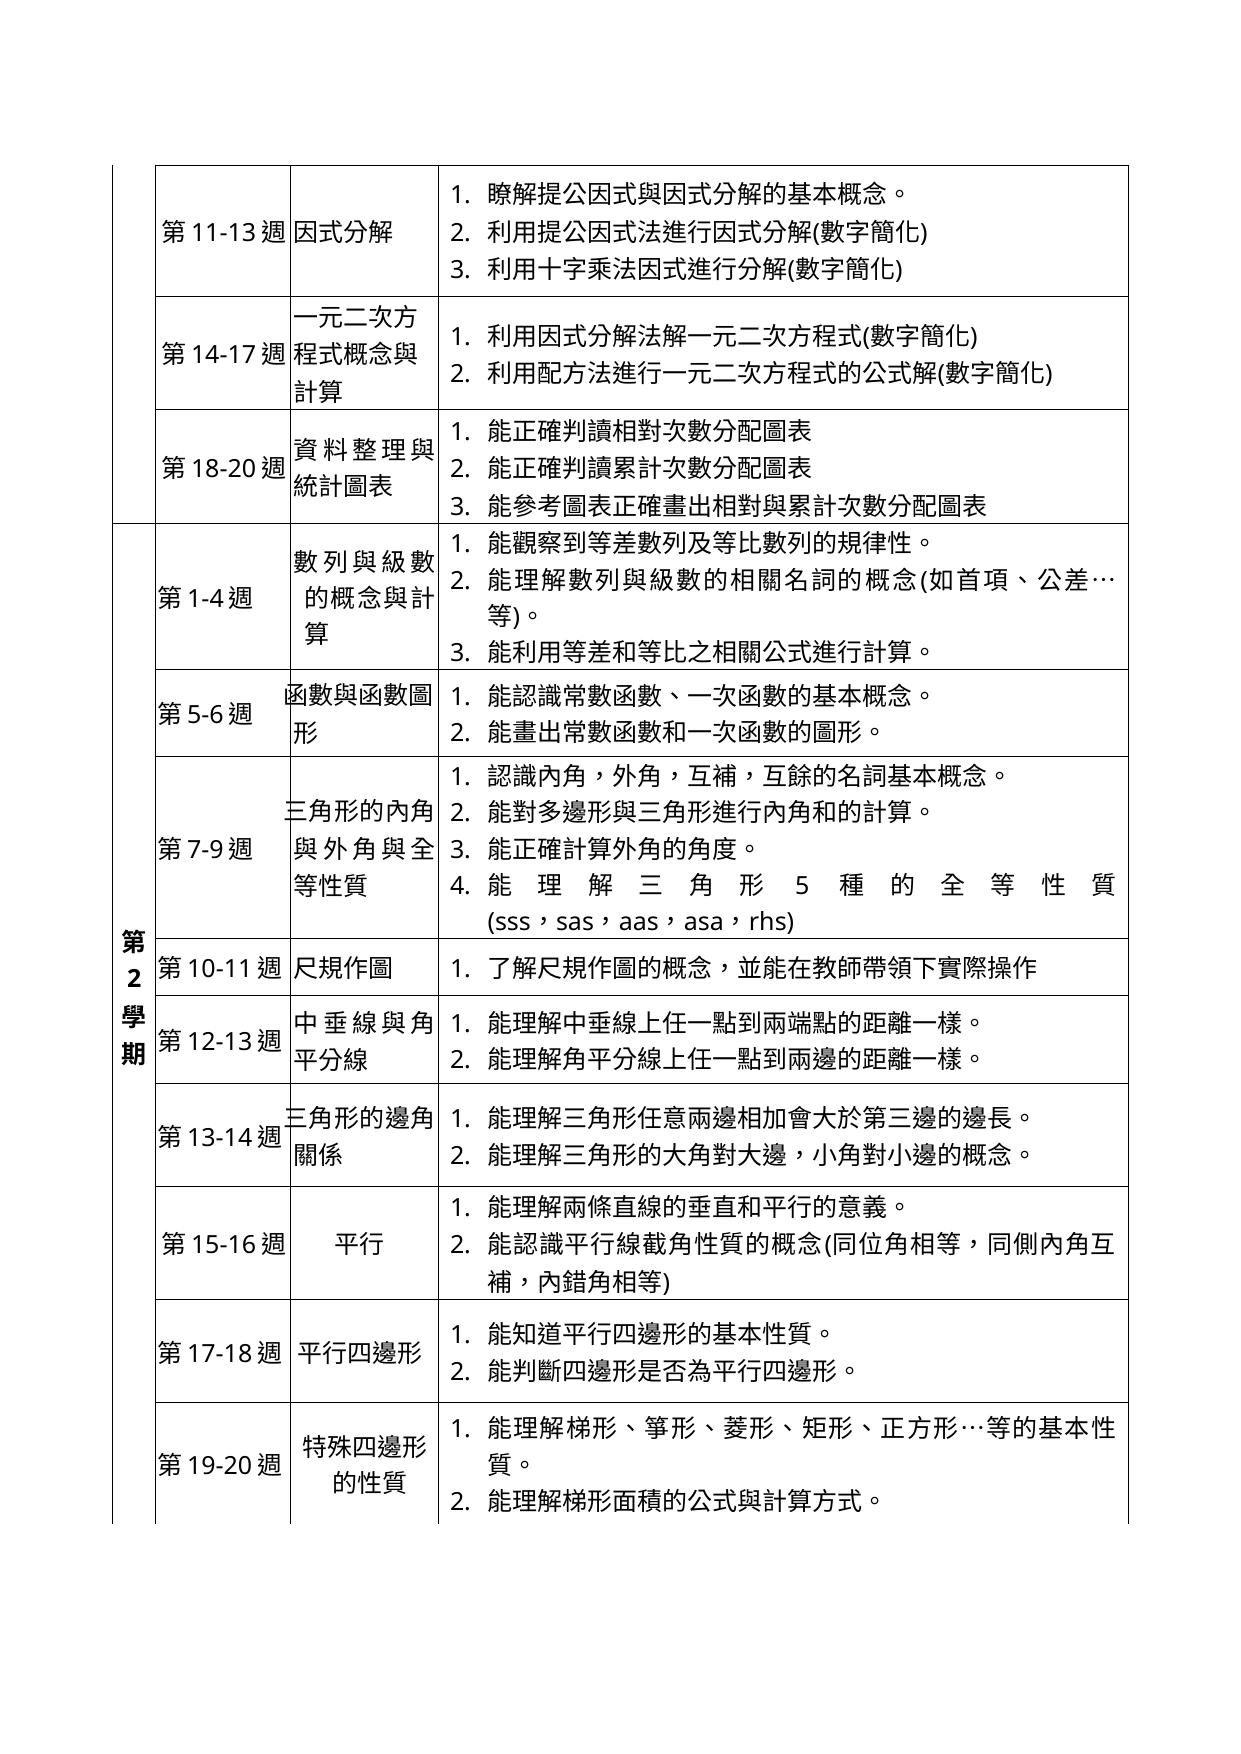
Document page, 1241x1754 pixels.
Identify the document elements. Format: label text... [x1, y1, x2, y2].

table_cell 特殊四邊形的性質 [291, 1403, 438, 1524]
table_cell 三角形的邊角關係 [291, 1084, 438, 1186]
table_cell 資料整理與統計圖表 [291, 410, 438, 523]
table_cell 能觀察到等差數列及等比數列的規律性。 能理解數列與級數的相關名詞的概念(如首項、公差…等)。 能利用等差和等比之相關公式進行計算。 [439, 524, 1128, 669]
table_cell 因式分解 [291, 166, 438, 296]
table_cell 平行 [291, 1187, 438, 1299]
table_cell 第1-4週 [156, 524, 290, 669]
table_cell 能理解梯形、箏形、菱形、矩形、正方形…等的基本性質。 能理解梯形面積的公式與計算方式。 [439, 1403, 1128, 1524]
table_cell 數列與級數的概念與計算 [291, 524, 438, 669]
table_cell 中垂線與角平分線 [291, 996, 438, 1083]
table_cell 能正確判讀相對次數分配圖表 能正確判讀累計次數分配圖表 能參考圖表正確畫出相對與累計次數分配圖表 [439, 410, 1128, 523]
table_cell 第12-13週 [156, 996, 290, 1083]
table_cell 了解尺規作圖的概念，並能在教師帶領下實際操作 [439, 939, 1128, 995]
table_cell 第7-9週 [156, 757, 290, 938]
table_cell 能理解兩條直線的垂直和平行的意義。 能認識平行線截角性質的概念(同位角相等，同側內角互補，內錯角相等) [439, 1187, 1128, 1299]
table_cell 第13-14週 [156, 1084, 290, 1186]
table_cell 能理解中垂線上任一點到兩端點的距離一樣。 能理解角平分線上任一點到兩邊的距離一樣。 [439, 996, 1128, 1083]
table_cell 第10-11週 [156, 939, 290, 995]
table_cell 第5-6週 [156, 670, 290, 756]
table_cell 能理解三角形任意兩邊相加會大於第三邊的邊長。 能理解三角形的大角對大邊，小角對小邊的概念。 [439, 1084, 1128, 1186]
table_cell 能認識常數函數、一次函數的基本概念。 能畫出常數函數和一次函數的圖形。 [439, 670, 1128, 756]
table_cell 認識內角，外角，互補，互餘的名詞基本概念。 能對多邊形與三角形進行內角和的計算。 能正確計算外角的角度。 能理解三角形5種的全等性質(sss，sas，aas，asa，rhs) [439, 757, 1128, 938]
table_cell 第 2 學期 [113, 524, 155, 1469]
table_cell 第17-18週 [156, 1300, 290, 1402]
table_cell 第19-20週 [156, 1403, 290, 1524]
table_cell 第11-13週 [156, 166, 290, 296]
table_cell 三角形的內角與外角與全等性質 [291, 757, 438, 938]
table_cell 函數與函數圖形 [291, 670, 438, 756]
table_cell [113, 1470, 155, 1524]
table_cell 瞭解提公因式與因式分解的基本概念。 利用提公因式法進行因式分解(數字簡化) 利用十字乘法因式進行分解(數字簡化) [439, 166, 1128, 296]
table_cell 第18-20週 [156, 410, 290, 523]
table_cell 第14-17週 [156, 297, 290, 409]
table_cell 利用因式分解法解一元二次方程式(數字簡化) 利用配方法進行一元二次方程式的公式解(數字簡化) [439, 297, 1128, 409]
table_cell 平行四邊形 [291, 1300, 438, 1402]
table_cell 尺規作圖 [291, 939, 438, 995]
table_cell 能知道平行四邊形的基本性質。 能判斷四邊形是否為平行四邊形。 [439, 1300, 1128, 1402]
table_cell 第15-16週 [156, 1187, 290, 1299]
table_cell 一元二次方程式概念與計算 [291, 297, 438, 409]
